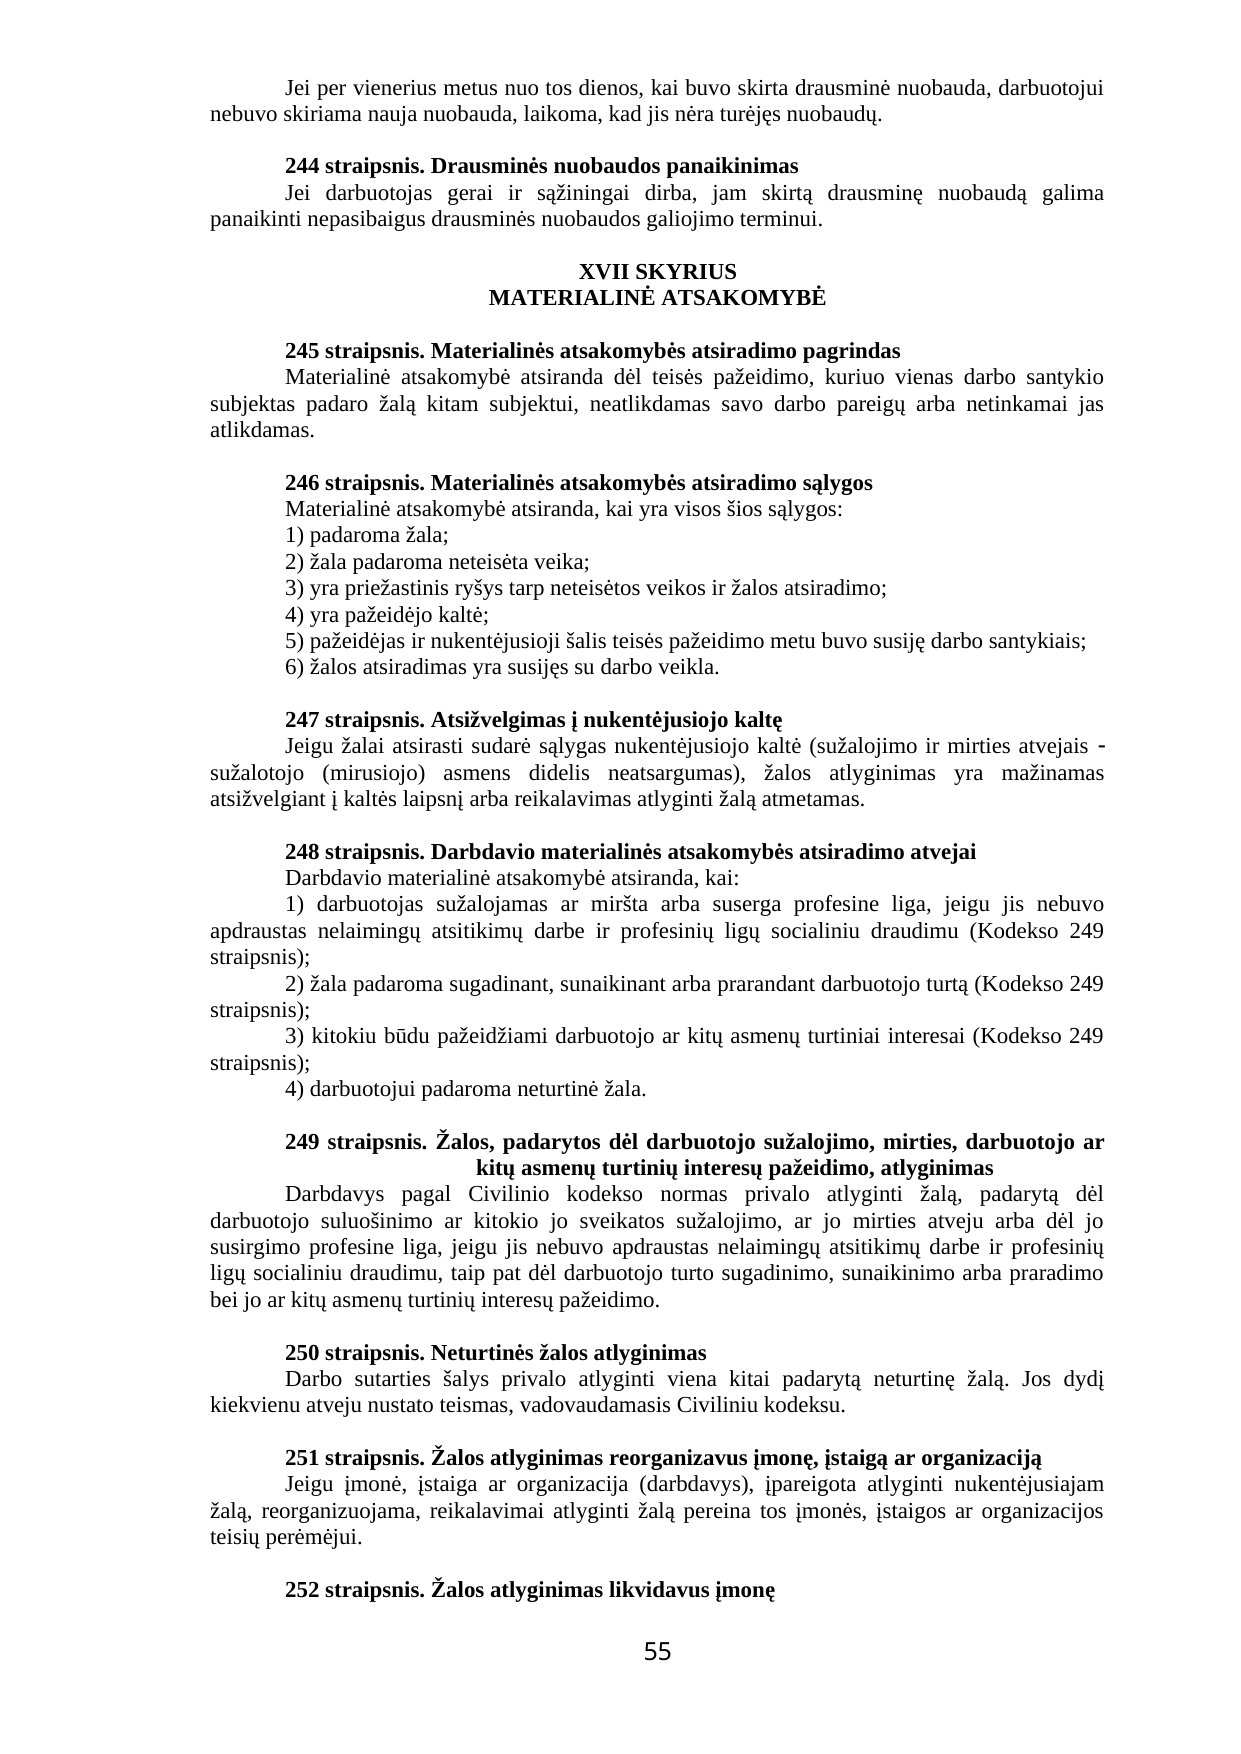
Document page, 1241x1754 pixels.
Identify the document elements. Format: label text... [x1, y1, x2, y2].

text Materialinė atsakomybė atsiranda, kai yra visos šios sąlygos: [210, 495, 1106, 522]
text 247 straipsnis. Atsižvelgimas į nukentėjusiojo kaltę [210, 706, 1106, 732]
text 251 straipsnis. Žalos atlyginimas reorganizavus įmonę, įstaigą ar organizaciją [285, 1444, 1106, 1470]
text 252 straipsnis. Žalos atlyginimas likvidavus įmonę [210, 1576, 1106, 1602]
text XVII SKYRIUS [210, 258, 1106, 284]
text 250 straipsnis. Neturtinės žalos atlyginimas [210, 1338, 1106, 1365]
text 5) pažeidėjas ir nukentėjusioji šalis teisės pažeidimo metu buvo susiję darbo santykiais; [210, 627, 1106, 653]
text 246 straipsnis. Materialinės atsakomybės atsiradimo sąlygos [210, 469, 1106, 495]
text 249 straipsnis. Žalos, padarytos dėl darbuotojo sužalojimo, mirties, darbuotojo ar kitų asmenų turtinių interesų pažeidimo, atlyginimas [285, 1128, 1106, 1180]
text 1) padaroma žala; [210, 522, 1106, 548]
text Jeigu įmonė, įstaiga ar organizacija (darbdavys), įpareigota atlyginti nukentėjusiajam žalą, reorganizuojama, reikalavimai atlyginti žalą pereina tos įmonės, įstaigos ar organizacijos teisių perėmėjui. [210, 1470, 1106, 1549]
text 3) kitokiu būdu pažeidžiami darbuotojo ar kitų asmenų turtiniai interesai (Kodekso 249 straipsnis); [210, 1022, 1106, 1075]
text 248 straipsnis. Darbdavio materialinės atsakomybės atsiradimo atvejai [210, 838, 1106, 864]
text Darbo sutarties šalys privalo atlyginti viena kitai padarytą neturtinę žalą. Jos dydį kiekvienu atveju nustato teismas, vadovaudamasis Civiliniu kodeksu. [210, 1365, 1106, 1418]
text 245 straipsnis. Materialinės atsakomybės atsiradimo pagrindas [210, 337, 1106, 363]
text 4) yra pažeidėjo kaltė; [210, 601, 1106, 627]
text 4) darbuotojui padaroma neturtinė žala. [210, 1075, 1106, 1101]
text MATERIALINĖ ATSAKOMYBĖ [210, 284, 1106, 311]
text Materialinė atsakomybė atsiranda dėl teisės pažeidimo, kuriuo vienas darbo santykio subjektas padaro žalą kitam subjektui, neatlikdamas savo darbo pareigų arba netinkamai jas atlikdamas. [210, 363, 1106, 442]
text 244 straipsnis. Drausminės nuobaudos panaikinimas [210, 153, 1106, 179]
text Jei darbuotojas gerai ir sąžiningai dirba, jam skirtą drausminę nuobaudą galima panaikinti nepasibaigus drausminės nuobaudos galiojimo terminui. [210, 179, 1106, 232]
text Darbdavys pagal Civilinio kodekso normas privalo atlyginti žalą, padarytą dėl darbuotojo suluošinimo ar kitokio jo sveikatos sužalojimo, ar jo mirties atveju arba dėl jo susirgimo profesine liga, jeigu jis nebuvo apdraustas nelaimingų atsitikimų darbe ir profesinių ligų socialiniu draudimu, taip pat dėl darbuotojo turto sugadinimo, sunaikinimo arba praradimo bei jo ar kitų asmenų turtinių interesų pažeidimo. [210, 1180, 1106, 1312]
text Jei per vienerius metus nuo tos dienos, kai buvo skirta drausminė nuobauda, darbuotojui nebuvo skiriama nauja nuobauda, laikoma, kad jis nėra turėjęs nuobaudų. [210, 73, 1106, 126]
text Jeigu žalai atsirasti sudarė sąlygas nukentėjusiojo kaltė (sužalojimo ir mirties atvejais  sužalotojo (mirusiojo) asmens didelis neatsargumas), žalos atlyginimas yra mažinamas atsižvelgiant į kaltės laipsnį arba reikalavimas atlyginti žalą atmetamas. [210, 732, 1106, 811]
text 2) žala padaroma neteisėta veika; [210, 548, 1106, 574]
text 1) darbuotojas sužalojamas ar miršta arba suserga profesine liga, jeigu jis nebuvo apdraustas nelaimingų atsitikimų darbe ir profesinių ligų socialiniu draudimu (Kodekso 249 straipsnis); [210, 891, 1106, 969]
text 6) žalos atsiradimas yra susijęs su darbo veikla. [210, 653, 1106, 680]
text 2) žala padaroma sugadinant, sunaikinant arba prarandant darbuotojo turtą (Kodekso 249 straipsnis); [210, 969, 1106, 1022]
text Darbdavio materialinė atsakomybė atsiranda, kai: [210, 864, 1106, 891]
text 3) yra priežastinis ryšys tarp neteisėtos veikos ir žalos atsiradimo; [210, 574, 1106, 601]
